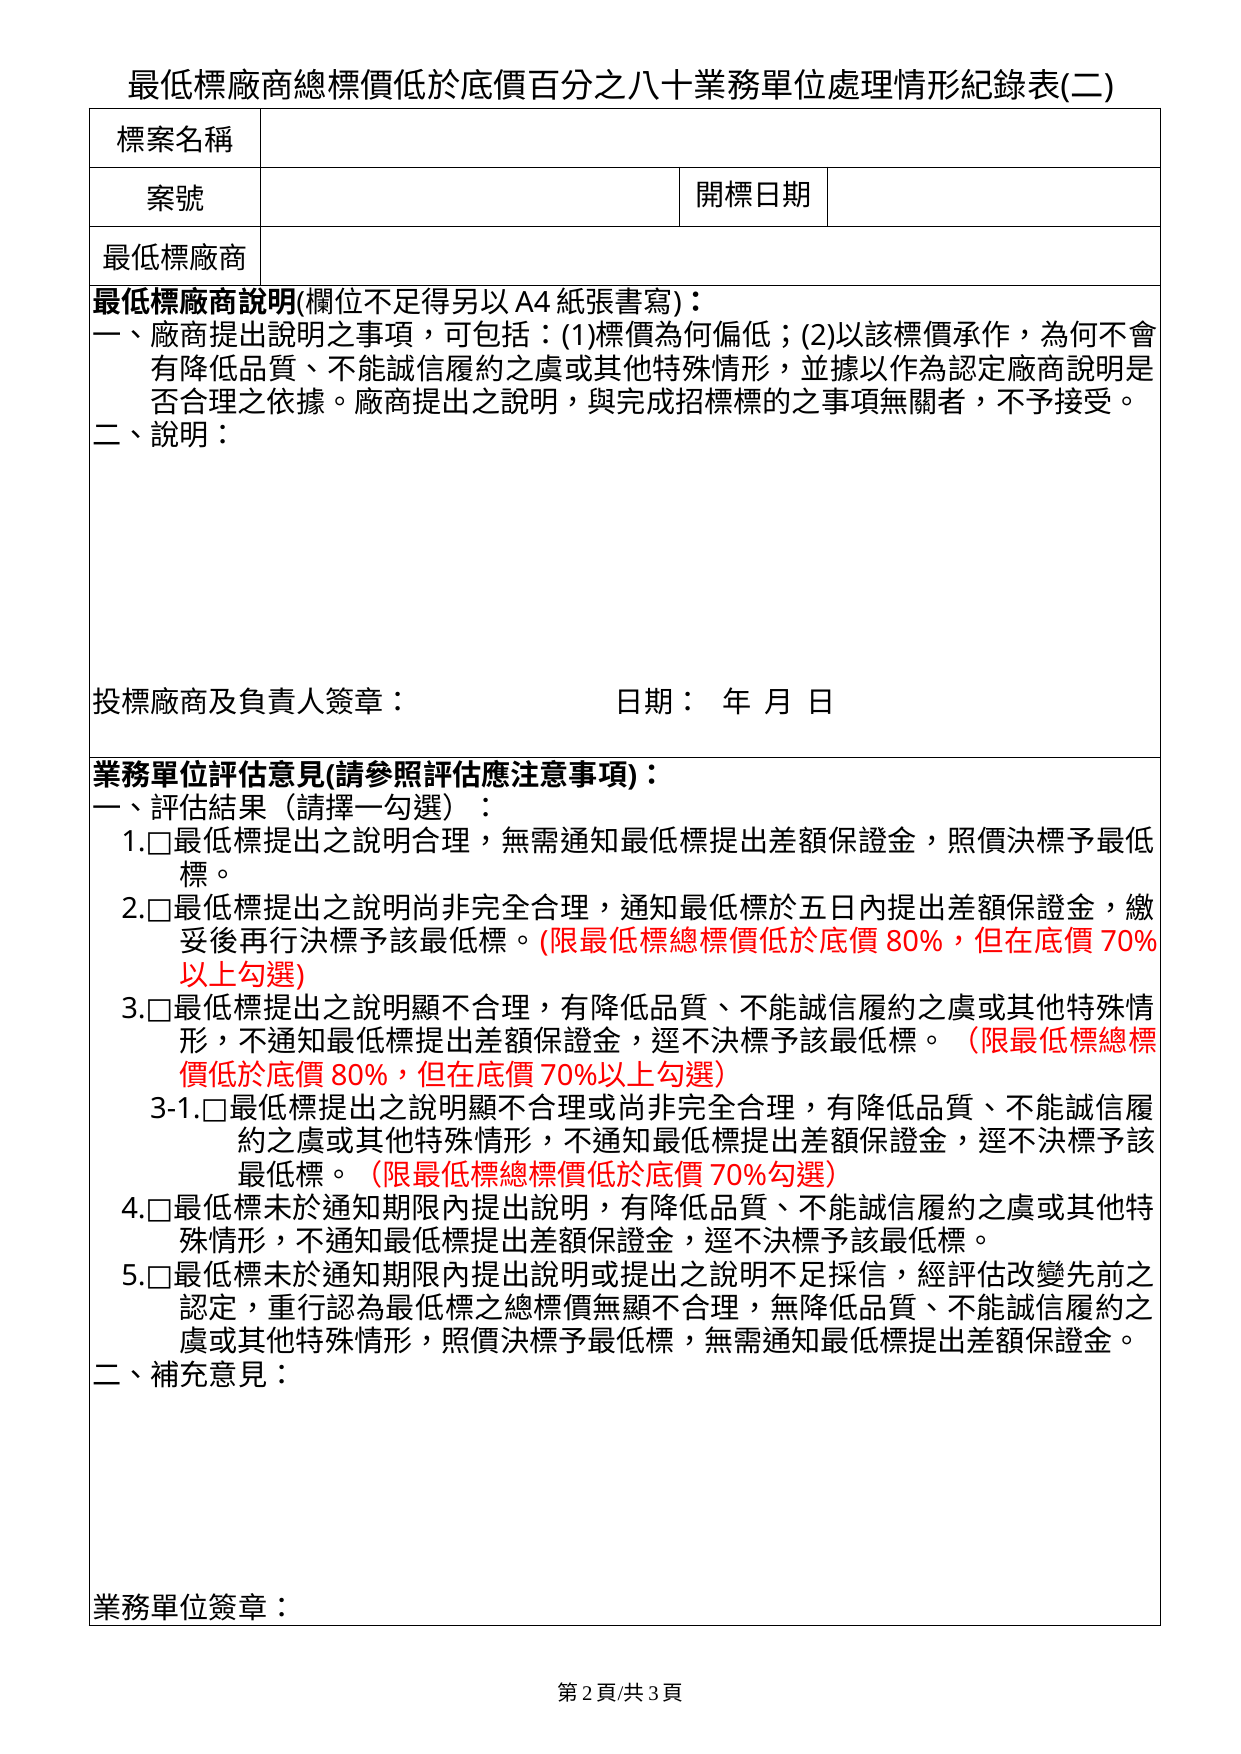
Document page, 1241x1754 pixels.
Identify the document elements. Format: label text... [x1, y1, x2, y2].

table_cell 最低標廠商說明(欄位不足得另以A4紙張書寫)： 一、廠商提出說明之事項，可包括：(1)標價為何偏低；(2)以該標價承作，為何不會有降低品質、不能誠信履約之虞或其他特殊情形，並據以作為認定廠商說明是否合理之依據。廠商提出之說明，與完成招標標的之事項無關者，不予接受。 二、說明： 投標廠商及負責人簽章： 日期： 年 月 日 [90, 286, 1160, 757]
table_cell [261, 168, 679, 226]
text 最低標廠商總標價低於底價百分之八十業務單位處理情形紀錄表(二) [89, 59, 1152, 107]
table_cell 開標日期 [680, 168, 827, 226]
table_header 標案名稱 [90, 109, 260, 167]
table_cell 業務單位評估意見(請參照評估應注意事項)： 一、評估結果（請擇一勾選）： 1.□最低標提出之說明合理，無需通知最低標提出差額保證金，照價決標予最低標。 2.□最低標提出之說明尚非完全合理，通知最低標於五日內提出差額保證金，繳妥後再行決標予該最低標。(限最低標總標價低於底價80%，但在底價70%以上勾選) 3.□最低標提出之說明顯不合理，有降低品質、不能誠信履約之虞或其他特殊情形，不通知最低標提出差額保證金，逕不決標予該最低標。（限最低標總標價低於底價80%，但在底價70%以上勾選） 3-1.□最低標提出之說明顯不合理或尚非完全合理，有降低品質、不能誠信履約之虞或其他特殊情形，不通知最低標提出差額保證金，逕不決標予該最低標。（限最低標總標價低於底價70%勾選） 4.□最低標未於通知期限內提出說明，有降低品質、不能誠信履約之虞或其他特殊情形，不通知最低標提出差額保證金，逕不決標予該最低標。 5.□最低標未於通知期限內提出說明或提出之說明不足採信，經評估改變先前之認定，重行認為最低標之總標價無顯不合理，無降低品質、不能誠信履約之虞或其他特殊情形，照價決標予最低標，無需通知最低標提出差額保證金。 二、補充意見： 業務單位簽章： [90, 758, 1160, 1625]
table_cell [261, 227, 1160, 285]
table_cell [828, 168, 1160, 226]
table_header [261, 109, 1160, 167]
table_cell 最低標廠商 [90, 227, 260, 285]
table_cell 案號 [90, 168, 260, 226]
